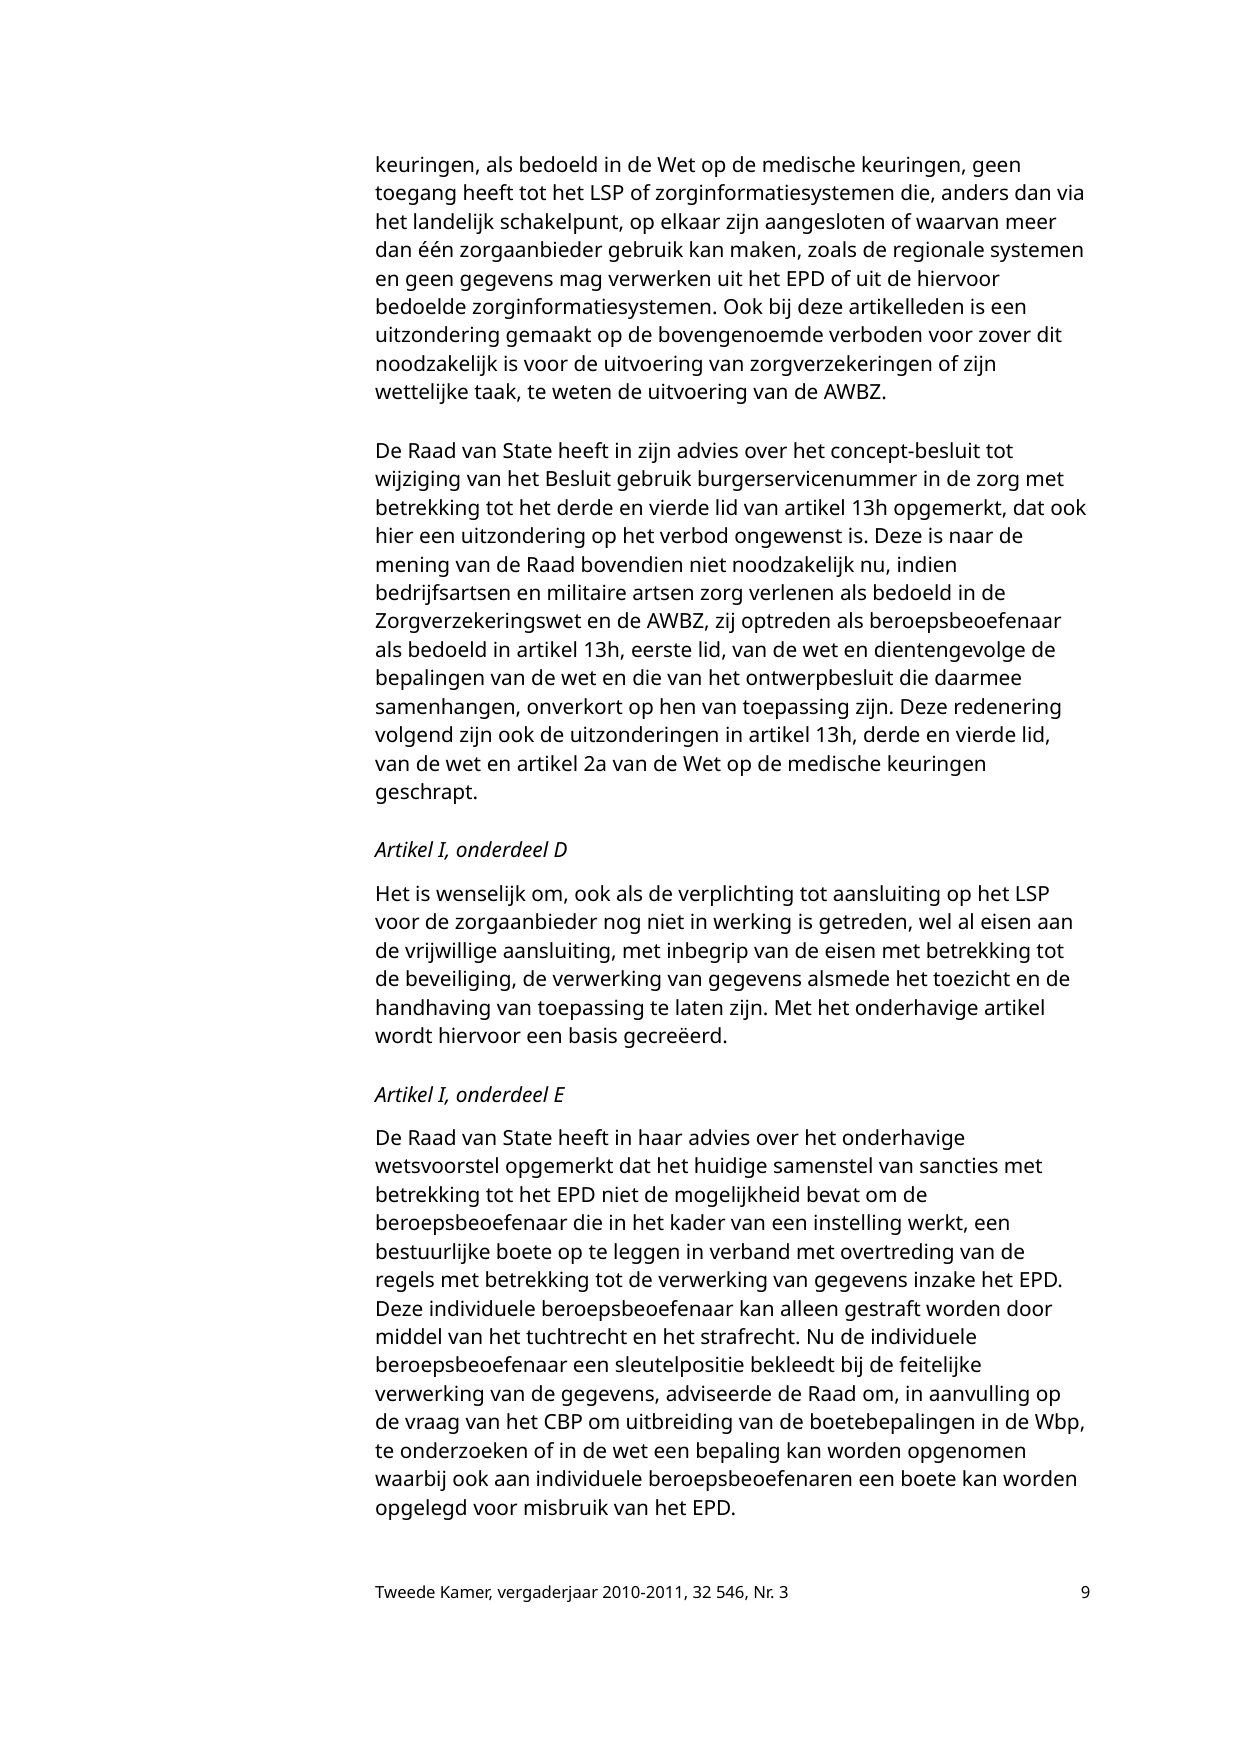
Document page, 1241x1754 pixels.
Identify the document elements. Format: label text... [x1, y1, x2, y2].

text Naast artikel 13ha van de wet zijn bij een tweetal amendementen respectievelijk van het lid Omtzigt c.s. (Kamerstukken II 2008/09, 31 466, nr. 47) en de leden Omtzigt en Vermeij (Kamerstukken II 2008/09, 31 466, nr. 46) twee leden aan artikel 13h van de wet toegevoegd die bepalen dat een beroepsbeoefenaar voor zover deze werkzaamheden verricht als bedrijfsarts, dan wel verzekeringsarts, dan wel als keurend arts voor keuringen, als bedoeld in de Wet op de medische keuringen, geen toegang heeft tot het LSP of zorginformatiesystemen die, anders dan via het landelijk schakelpunt, op elkaar zijn aangesloten of waarvan meer dan één zorgaanbieder gebruik kan maken, zoals de regionale systemen en geen gegevens mag verwerken uit het EPD of uit de hiervoor bedoelde zorginformatiesystemen. Ook bij deze artikelleden is een uitzondering gemaakt op de bovengenoemde verboden voor zover dit noodzakelijk is voor de uitvoering van zorgverzekeringen of zijn wettelijke taak, te weten de uitvoering van de AWBZ. [375, 150, 1090, 434]
text Artikel I, onderdeel E [375, 1108, 1090, 1137]
text Artikel I, onderdeel D [375, 864, 1090, 892]
text De Raad van State heeft in haar advies over het onderhavige wetsvoorstel opgemerkt dat het huidige samenstel van sancties met betrekking tot het EPD niet de mogelijkheid bevat om de beroepsbeoefenaar die in het kader van een instelling werkt, een bestuurlijke boete op te leggen in verband met overtreding van de regels met betrekking tot de verwerking van gegevens inzake het EPD. Deze individuele beroepsbeoefenaar kan alleen gestraft worden door middel van het tuchtrecht en het strafrecht. Nu de individuele beroepsbeoefenaar een sleutelpositie bekleedt bij de feitelijke verwerking van de gegevens, adviseerde de Raad om, in aanvulling op de vraag van het CBP om uitbreiding van de boetebepalingen in de Wbp, te onderzoeken of in de wet een bepaling kan worden opgenomen waarbij ook aan individuele beroepsbeoefenaren een boete kan worden opgelegd voor misbruik van het EPD. [375, 1152, 1090, 1550]
text De Raad van State heeft in zijn advies over het concept-besluit tot wijziging van het Besluit gebruik burgerservicenummer in de zorg met betrekking tot het derde en vierde lid van artikel 13h opgemerkt, dat ook hier een uitzondering op het verbod ongewenst is. Deze is naar de mening van de Raad bovendien niet noodzakelijk nu, indien bedrijfsartsen en militaire artsen zorg verlenen als bedoeld in de Zorgverzekeringswet en de AWBZ, zij optreden als beroepsbeoefenaar als bedoeld in artikel 13h, eerste lid, van de wet en dientengevolge de bepalingen van de wet en die van het ontwerpbesluit die daarmee samenhangen, onverkort op hen van toepassing zijn. Deze redenering volgend zijn ook de uitzonderingen in artikel 13h, derde en vierde lid, van de wet en artikel 2a van de Wet op de medische keuringen geschrapt. [375, 464, 1090, 834]
text Het is wenselijk om, ook als de verplichting tot aansluiting op het LSP voor de zorgaanbieder nog niet in werking is getreden, wel al eisen aan de vrijwillige aansluiting, met inbegrip van de eisen met betrekking tot de beveiliging, de verwerking van gegevens alsmede het toezicht en de handhaving van toepassing te laten zijn. Met het onderhavige artikel wordt hiervoor een basis gecreëerd. [375, 907, 1090, 1078]
